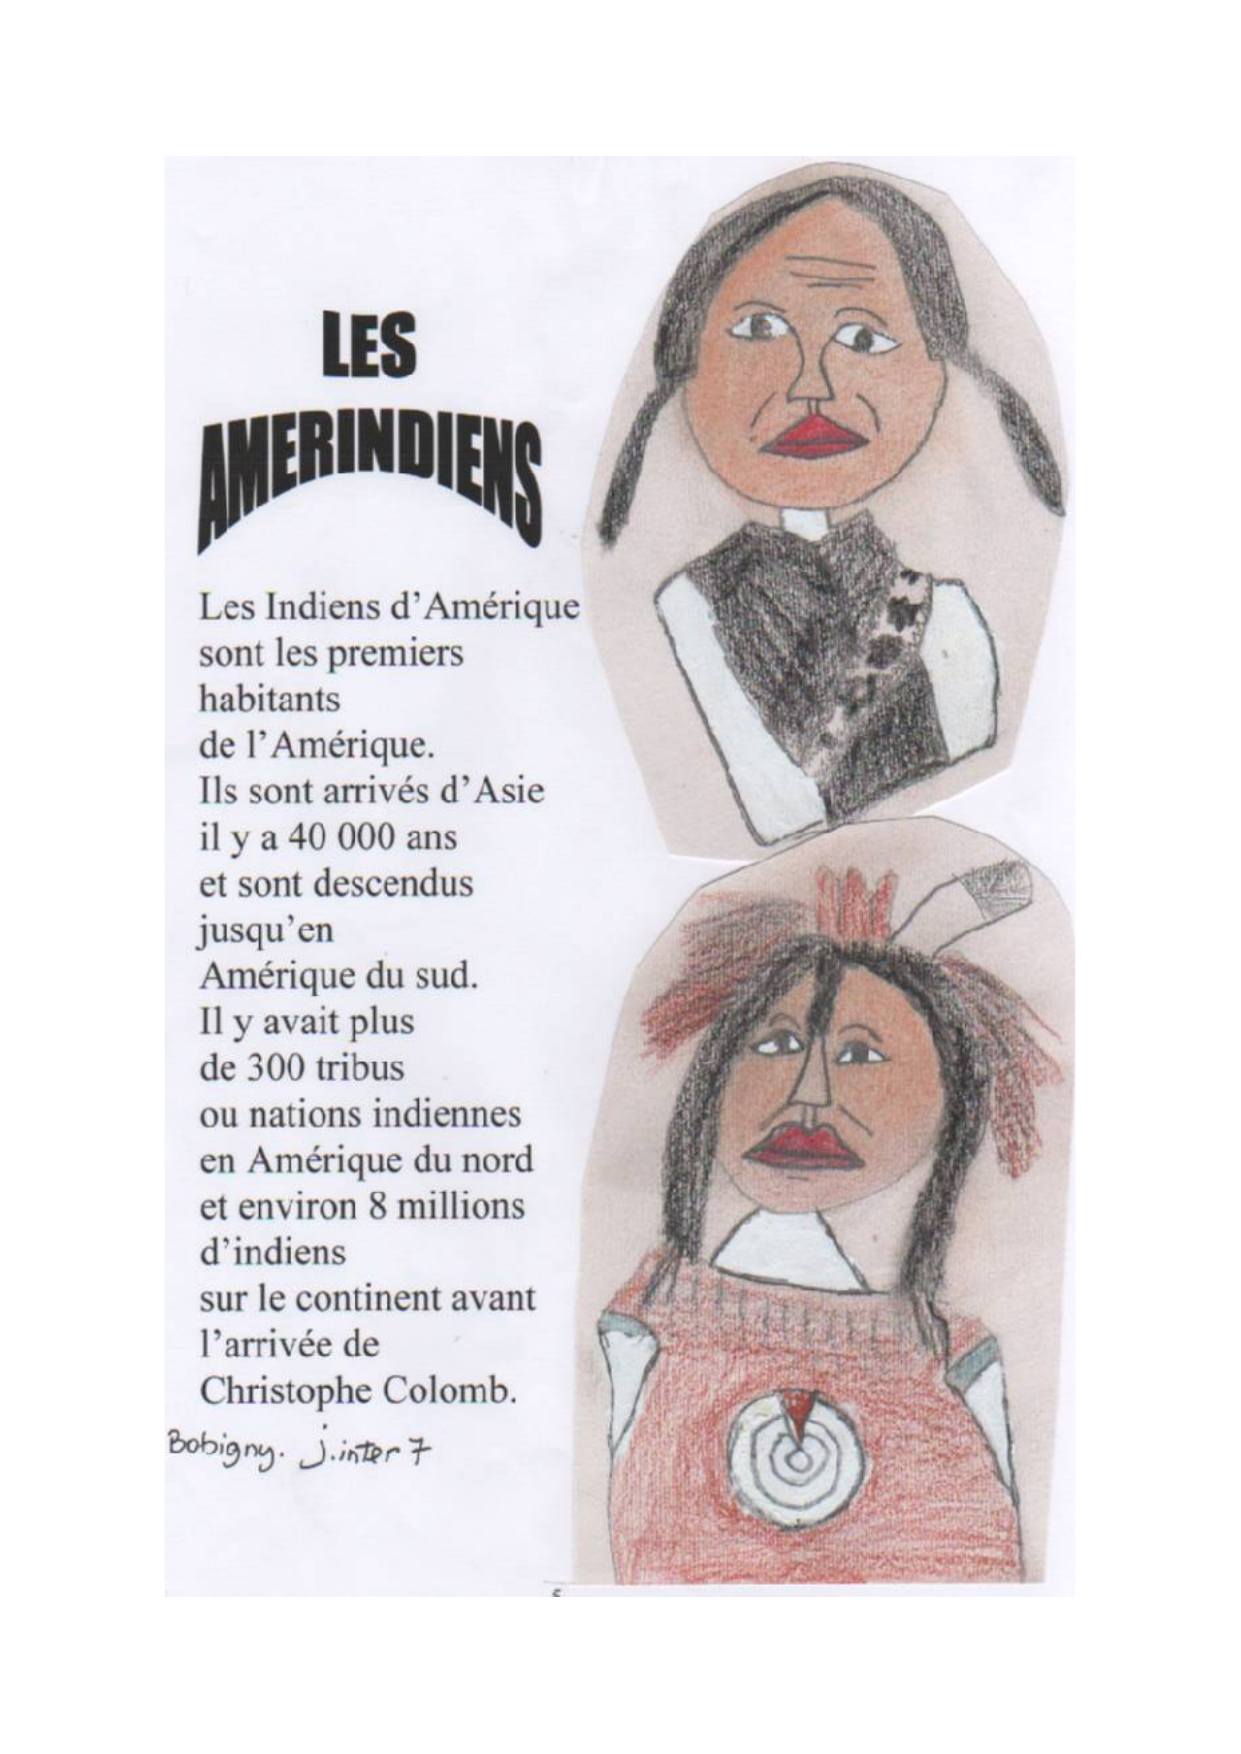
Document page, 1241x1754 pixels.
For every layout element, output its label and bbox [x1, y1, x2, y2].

picture [164, 156, 1076, 1597]
